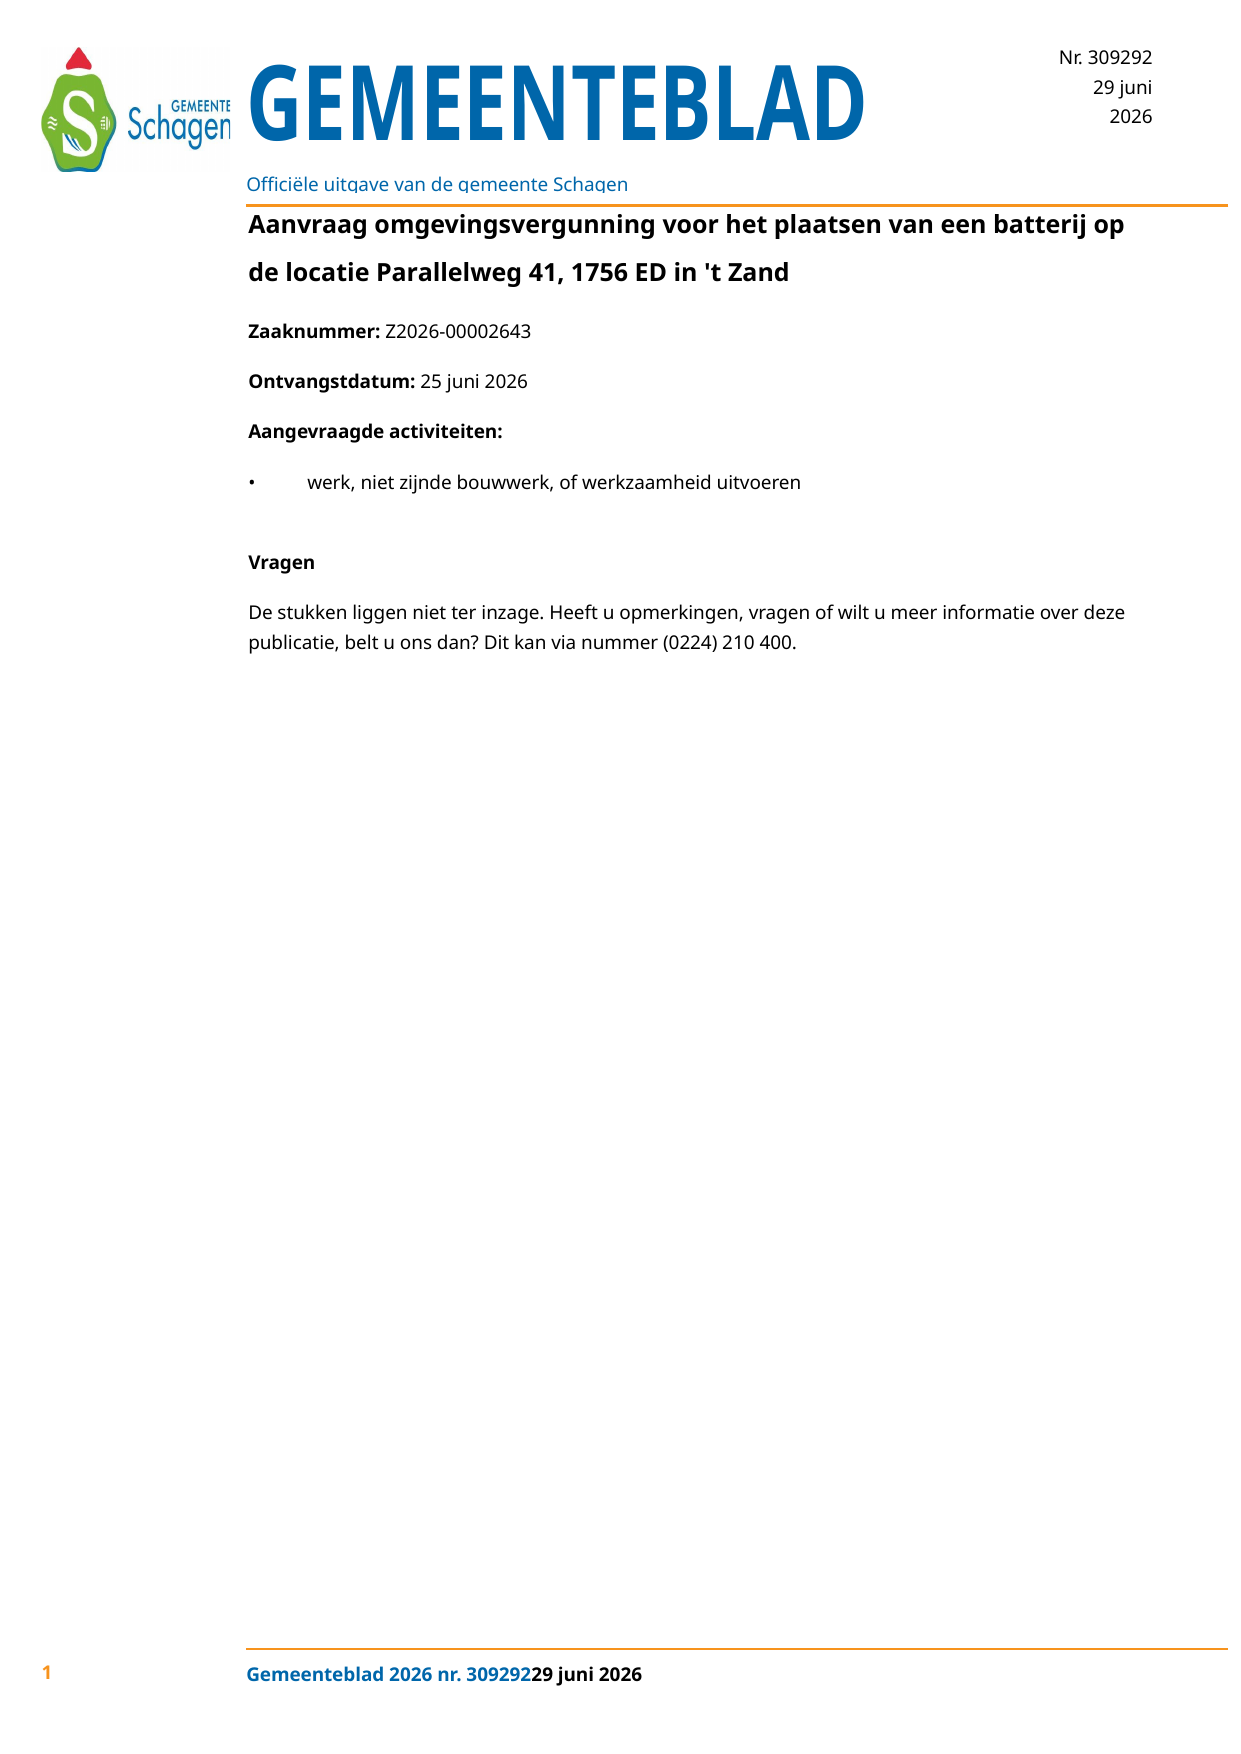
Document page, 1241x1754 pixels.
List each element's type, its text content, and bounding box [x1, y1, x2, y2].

text Vragen [248, 549, 1152, 575]
text Zaaknummer: Z2026-00002643 [248, 318, 1152, 344]
text De stukken liggen niet ter inzage. Heeft u opmerkingen, vragen of wilt u meer informatie over deze publicatie, belt u ons dan? Dit kan via nummer (0224) 210 400. [248, 599, 1152, 655]
text Aanvraag omgevingsvergunning voor het plaatsen van een batterij op de locatie Parallelweg 41, 1756 ED in 't Zand [248, 207, 1152, 288]
text Ontvangstdatum: 25 juni 2026 [248, 368, 1152, 394]
picture [41, 47, 231, 172]
text Aangevraagde activiteiten: [248, 419, 1152, 444]
list werk, niet zijnde bouwwerk, of werkzaamheid uitvoeren [248, 469, 1152, 495]
